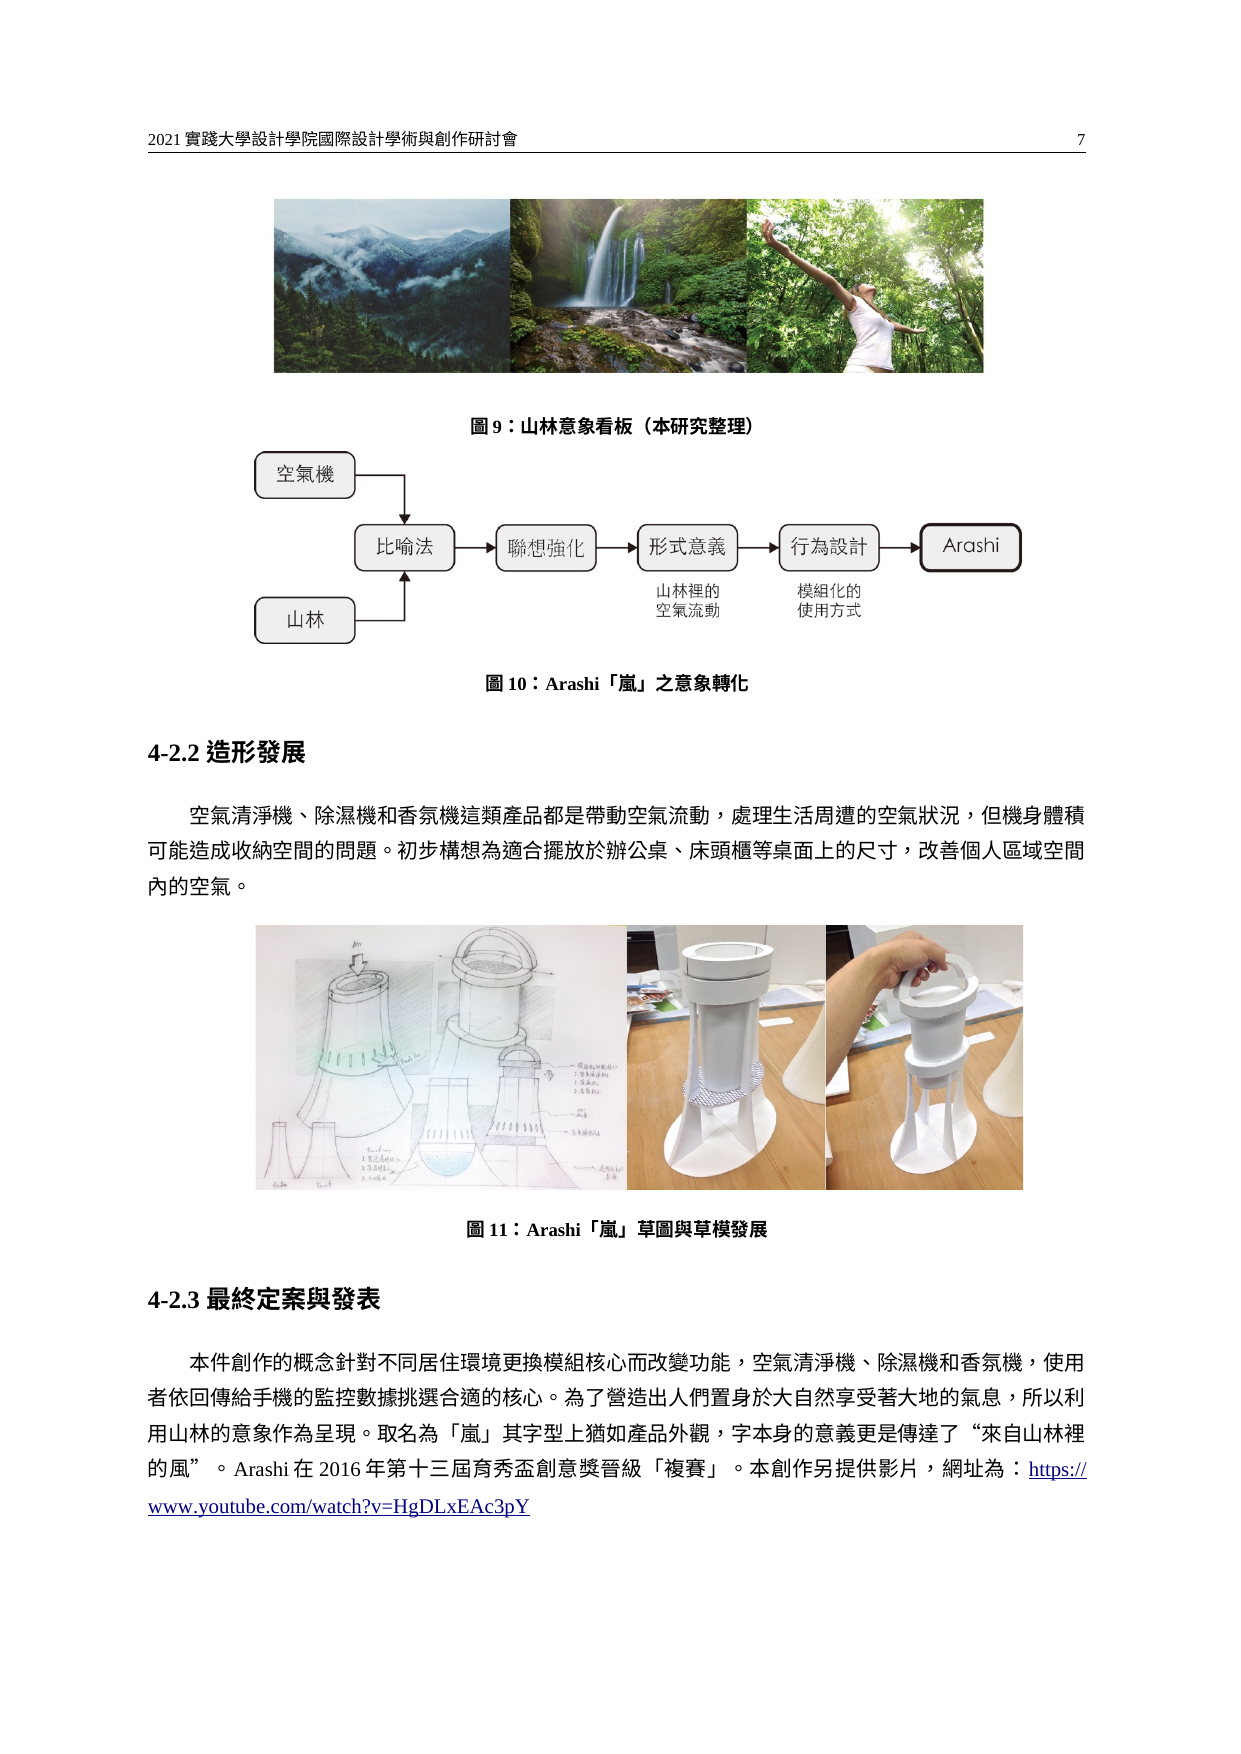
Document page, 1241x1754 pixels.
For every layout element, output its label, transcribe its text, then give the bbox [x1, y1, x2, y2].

text 圖11：Arashi「嵐」草圖與草模發展 [148, 1215, 1087, 1242]
text 圖9：山林意象看板（本研究整理） [148, 412, 1087, 439]
text 空氣清淨機、除濕機和香氛機這類產品都是帶動空氣流動，處理生活周遭的空氣狀況，但機身體積可能造成收納空間的問題。初步構想為適合擺放於辦公桌、床頭櫃等桌面上的尺寸，改善個人區域空間內的空氣。 [148, 794, 1087, 900]
text 圖10：Arashi「嵐」之意象轉化 [148, 668, 1087, 695]
text 4-2.3 最終定案與發表 [148, 1279, 1087, 1316]
text 本件創作的概念針對不同居住環境更換模組核心而改變功能，空氣清淨機、除濕機和香氛機，使用者依回傳給手機的監控數據挑選合適的核心。為了營造出人們置身於大自然享受著大地的氣息，所以利用山林的意象作為呈現。取名為「嵐」其字型上猶如產品外觀，字本身的意義更是傳達了“來自山林裡的風”。Arashi在2016年第十三屆育秀盃創意獎晉級「複賽」。本創作另提供影片，網址為：https://www.youtube.com/watch?v=HgDLxEAc3pY [148, 1341, 1087, 1518]
text 4-2.2 造形發展 [148, 733, 1087, 769]
